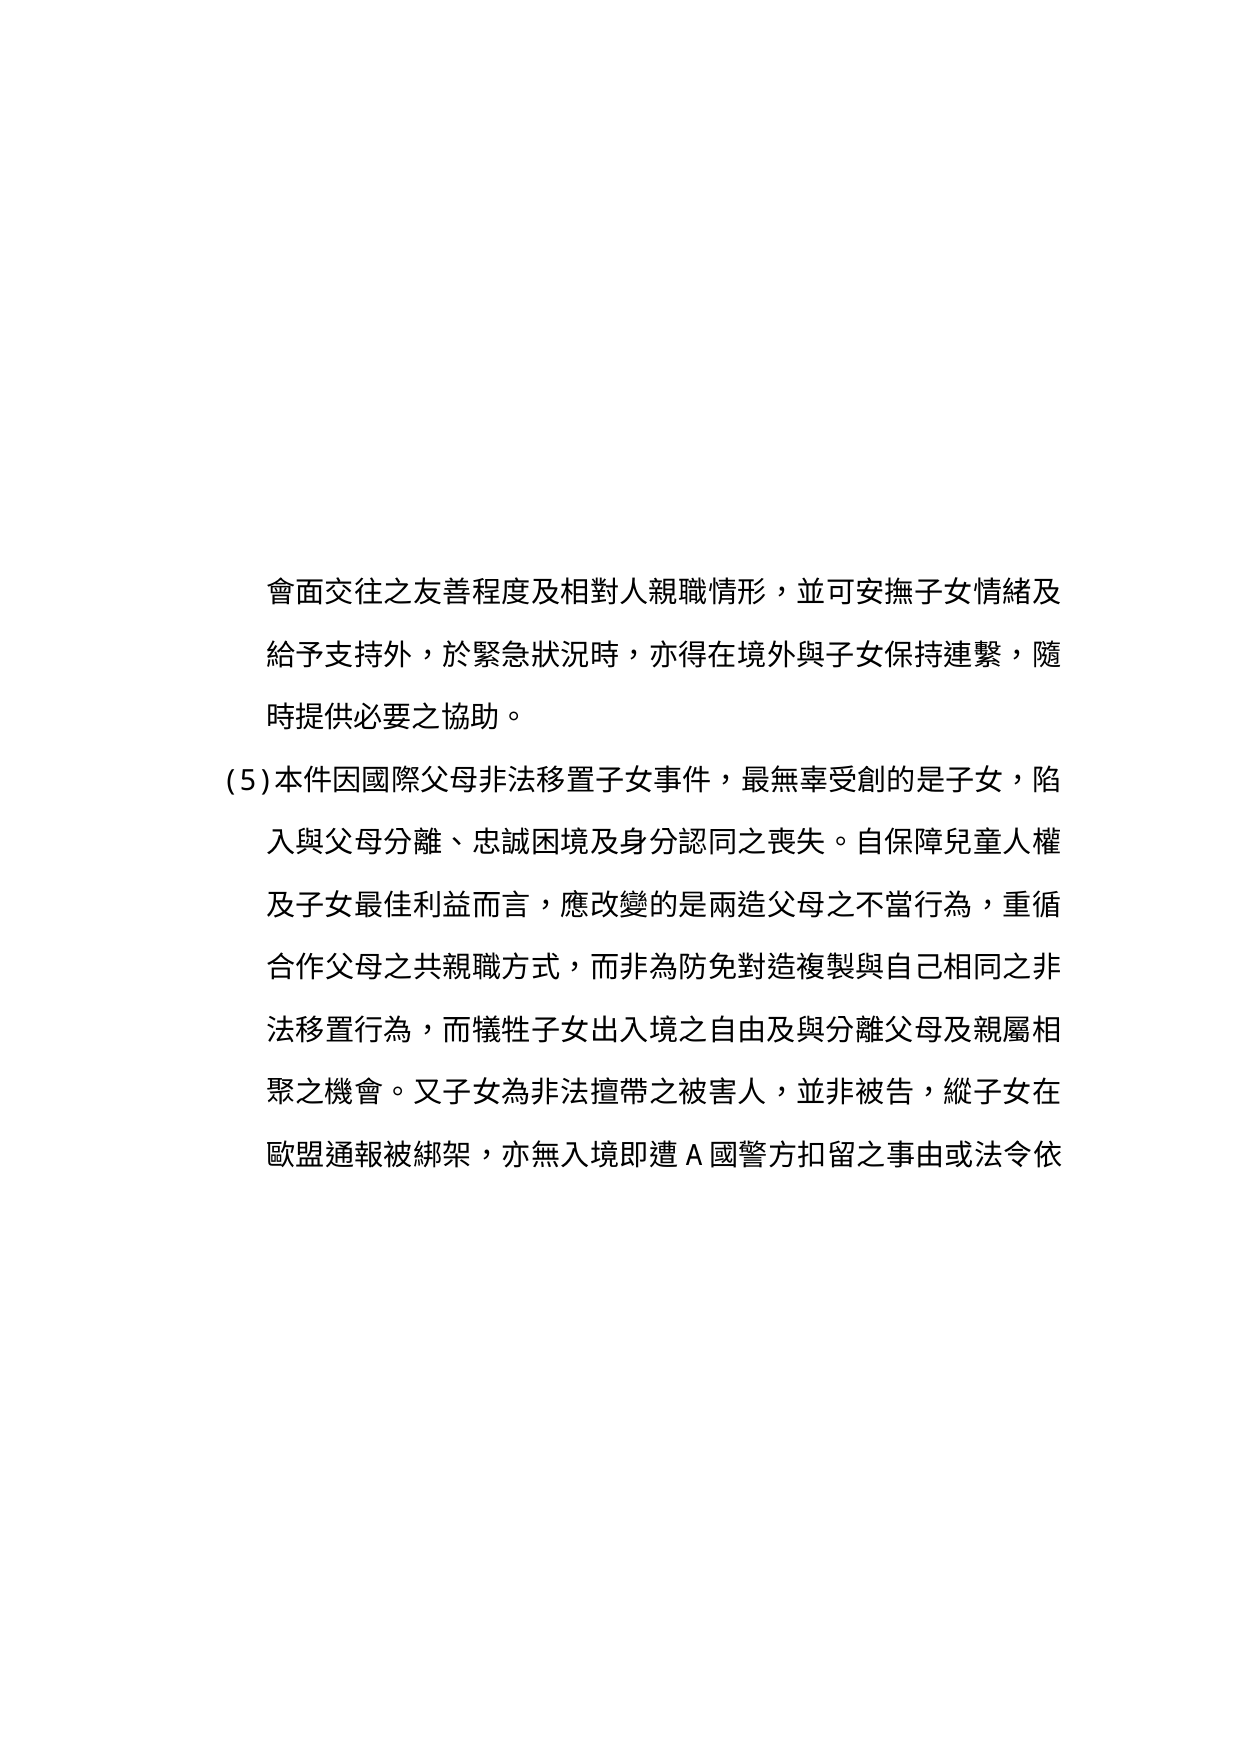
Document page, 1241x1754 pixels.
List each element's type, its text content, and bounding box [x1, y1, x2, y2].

text 會面交往之友善程度及相對人親職情形，並可安撫子女情緒及給予支持外，於緊急狀況時，亦得在境外與子女保持連繫，隨時提供必要之協助。 [222, 548, 1063, 736]
text (5)本件因國際父母非法移置子女事件，最無辜受創的是子女，陷入與父母分離、忠誠困境及身分認同之喪失。自保障兒童人權及子女最佳利益而言，應改變的是兩造父母之不當行為，重循合作父母之共親職方式，而非為防免對造複製與自己相同之非法移置行為，而犠牲子女出入境之自由及與分離父母及親屬相聚之機會。又子女為非法擅帶之被害人，並非被告，縱子女在歐盟通報被綁架，亦無入境即遭A國警方扣留之事由或法令依據。又倘因A國是否承認我國裁判效力不明，即禁止子女赴A國，豈非一旦自國外被擅帶至臺灣之子女，因臺灣外交困境致國際裁判相互承認不明或無裁判先例可循，子女即喪失其自由進出至他國與父或母及其親屬重聚之權利，致臺灣成為國際父母非法拐帶子女之化外之地，顯與兒童人權公約有違。再者，A國並未明示拒絕承認我國判決之效力，亦有判決可稽。 [222, 736, 1063, 1173]
